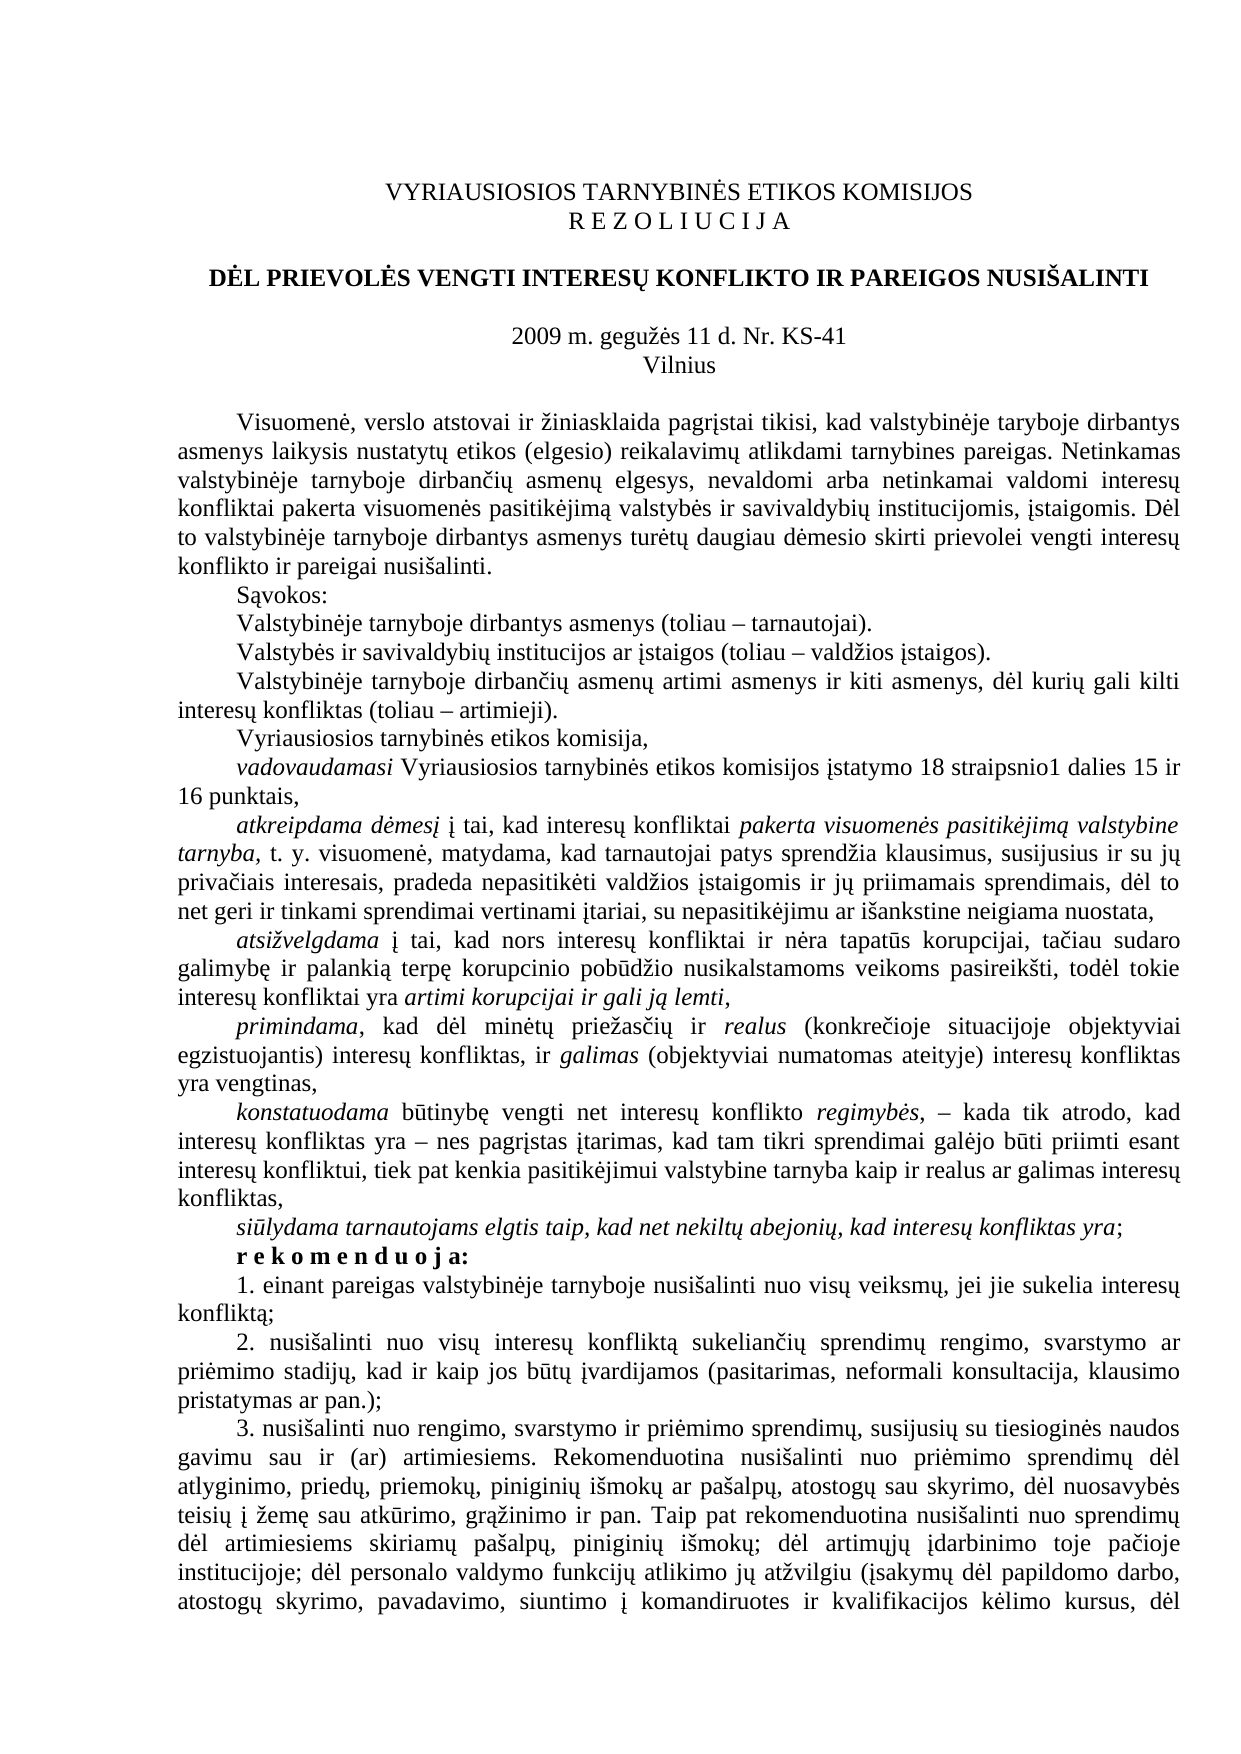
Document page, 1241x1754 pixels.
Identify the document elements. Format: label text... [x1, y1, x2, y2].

text 1. einant pareigas valstybinėje tarnyboje nusišalinti nuo visų veiksmų, jei jie sukelia interesų konfliktą; [177, 1270, 1181, 1327]
text vadovaudamasi Vyriausiosios tarnybinės etikos komisijos įstatymo 18 straipsnio1 dalies 15 ir 16 punktais, [177, 752, 1181, 810]
text DĖL PRIEVOLĖS VENGTI INTERESŲ KONFLIKTO IR PAREIGOS NUSIŠALINTI [177, 263, 1181, 292]
text Sąvokos: [177, 580, 1181, 608]
text REZOLIUCIJA [177, 206, 1181, 235]
text VYRIAUSIOSIOS TARNYBINĖS ETIKOS KOMISIJOS [177, 177, 1181, 206]
text atkreipdama dėmesį į tai, kad interesų konfliktai pakerta visuomenės pasitikėjimą valstybine tarnyba, t. y. visuomenė, matydama, kad tarnautojai patys sprendžia klausimus, susijusius ir su jų privačiais interesais, pradeda nepasitikėti valdžios įstaigomis ir jų priimamais sprendimais, dėl to net geri ir tinkami sprendimai vertinami įtariai, su nepasitikėjimu ar išankstine neigiama nuostata, [177, 810, 1181, 925]
text atsižvelgdama į tai, kad nors interesų konfliktai ir nėra tapatūs korupcijai, tačiau sudaro galimybę ir palankią terpę korupcinio pobūdžio nusikalstamoms veikoms pasireikšti, todėl tokie interesų konfliktai yra artimi korupcijai ir gali ją lemti, [177, 925, 1181, 1011]
text siūlydama tarnautojams elgtis taip, kad net nekiltų abejonių, kad interesų konfliktas yra; [177, 1212, 1181, 1241]
text Valstybinėje tarnyboje dirbančių asmenų artimi asmenys ir kiti asmenys, dėl kurių gali kilti interesų konfliktas (toliau – artimieji). [177, 666, 1181, 723]
text Vyriausiosios tarnybinės etikos komisija, [177, 723, 1181, 752]
text Vilnius [177, 350, 1181, 378]
text Visuomenė, verslo atstovai ir žiniasklaida pagrįstai tikisi, kad valstybinėje taryboje dirbantys asmenys laikysis nustatytų etikos (elgesio) reikalavimų atlikdami tarnybines pareigas. Netinkamas valstybinėje tarnyboje dirbančių asmenų elgesys, nevaldomi arba netinkamai valdomi interesų konfliktai pakerta visuomenės pasitikėjimą valstybės ir savivaldybių institucijomis, įstaigomis. Dėl to valstybinėje tarnyboje dirbantys asmenys turėtų daugiau dėmesio skirti prievolei vengti interesų konflikto ir pareigai nusišalinti. [177, 407, 1181, 580]
text 3. nusišalinti nuo rengimo, svarstymo ir priėmimo sprendimų, susijusių su tiesioginės naudos gavimu sau ir (ar) artimiesiems. Rekomenduotina nusišalinti nuo priėmimo sprendimų dėl atlyginimo, priedų, priemokų, piniginių išmokų ar pašalpų, atostogų sau skyrimo, dėl nuosavybės teisių į žemę sau atkūrimo, grąžinimo ir pan. Taip pat rekomenduotina nusišalinti nuo sprendimų dėl artimiesiems skiriamų pašalpų, piniginių išmokų; dėl artimųjų įdarbinimo toje pačioje institucijoje; dėl personalo valdymo funkcijų atlikimo jų atžvilgiu (įsakymų dėl papildomo darbo, atostogų skyrimo, pavadavimo, siuntimo į komandiruotes ir kvalifikacijos kėlimo kursus, dėl [177, 1413, 1181, 1615]
text Valstybės ir savivaldybių institucijos ar įstaigos (toliau – valdžios įstaigos). [177, 637, 1181, 666]
text rekomenduoja: [177, 1241, 1181, 1270]
text konstatuodama būtinybę vengti net interesų konflikto regimybės, – kada tik atrodo, kad interesų konfliktas yra – nes pagrįstas įtarimas, kad tam tikri sprendimai galėjo būti priimti esant interesų konfliktui, tiek pat kenkia pasitikėjimui valstybine tarnyba kaip ir realus ar galimas interesų konfliktas, [177, 1097, 1181, 1212]
text 2. nusišalinti nuo visų interesų konfliktą sukeliančių sprendimų rengimo, svarstymo ar priėmimo stadijų, kad ir kaip jos būtų įvardijamos (pasitarimas, neformali konsultacija, klausimo pristatymas ar pan.); [177, 1327, 1181, 1413]
text primindama, kad dėl minėtų priežasčių ir realus (konkrečioje situacijoje objektyviai egzistuojantis) interesų konfliktas, ir galimas (objektyviai numatomas ateityje) interesų konfliktas yra vengtinas, [177, 1011, 1181, 1097]
text 2009 m. gegužės 11 d. Nr. KS-41 [177, 321, 1181, 350]
text Valstybinėje tarnyboje dirbantys asmenys (toliau – tarnautojai). [177, 608, 1181, 637]
